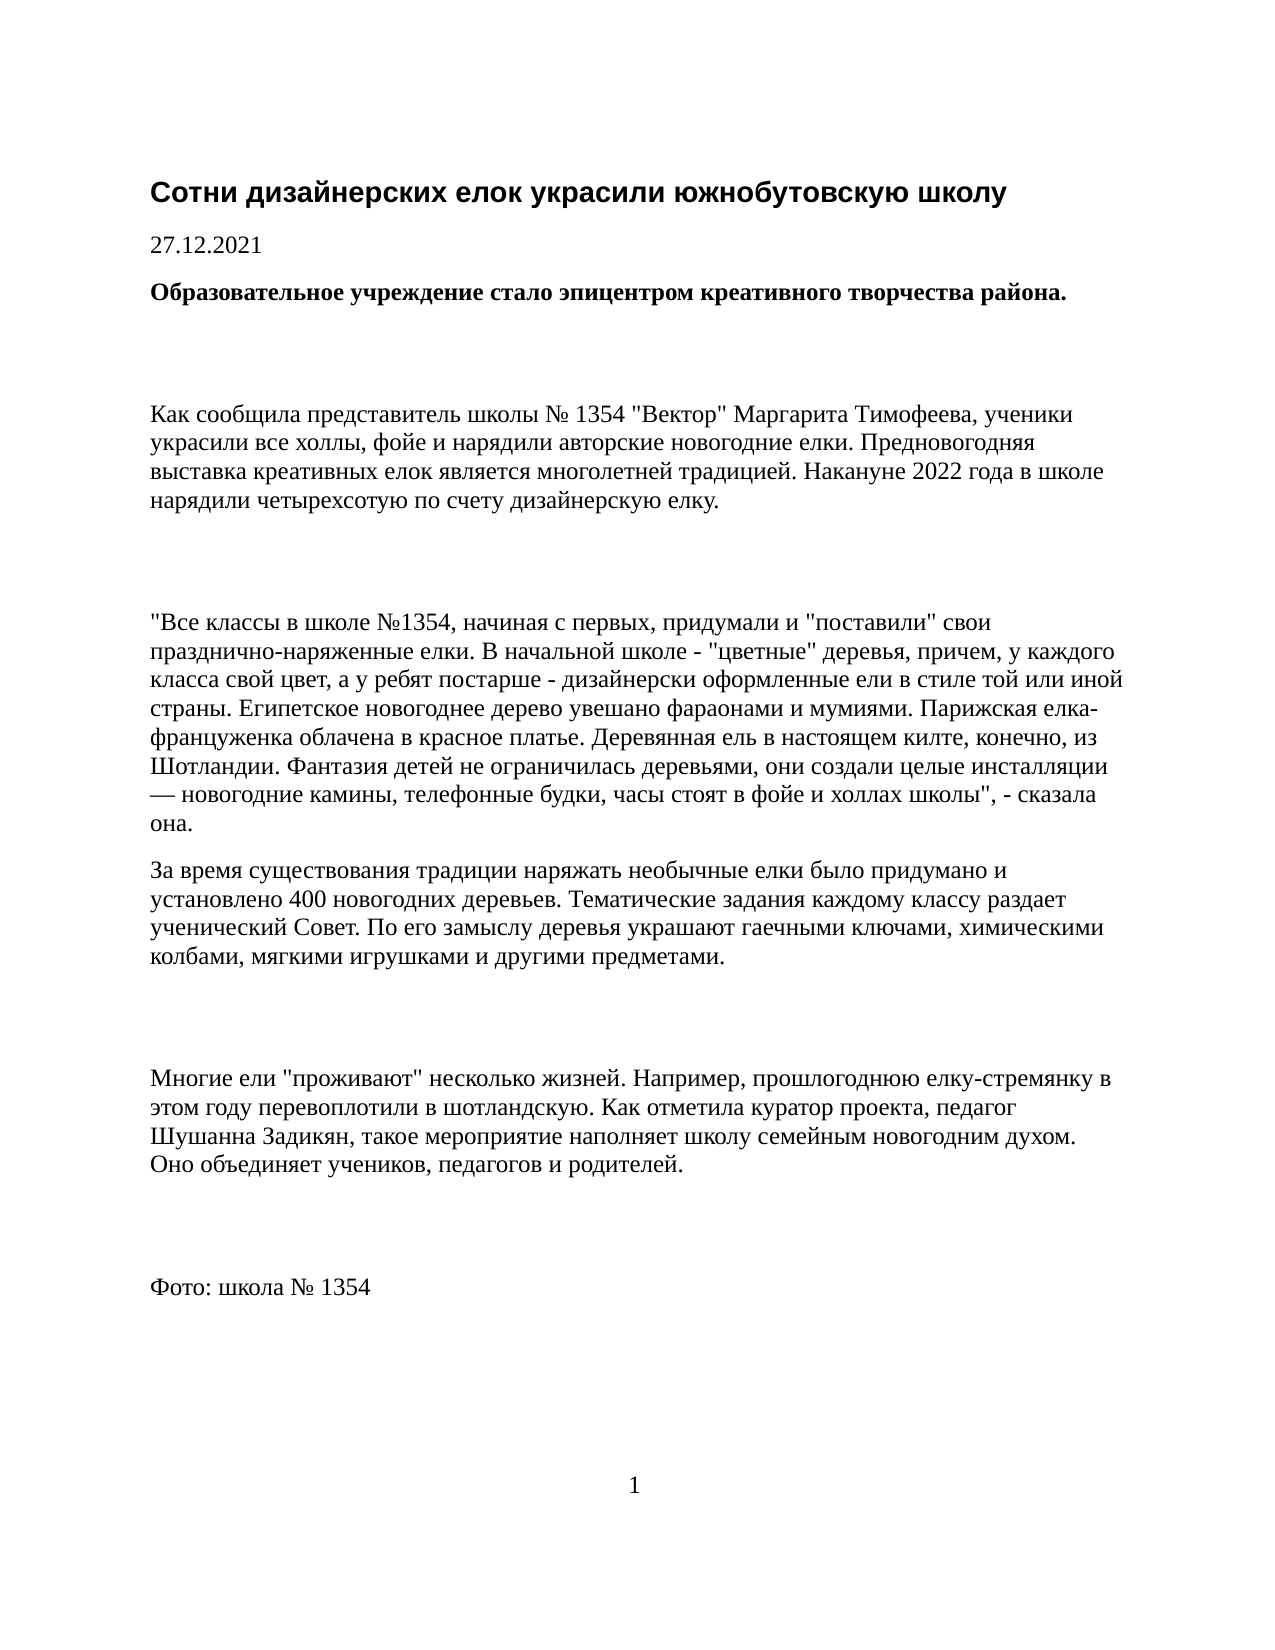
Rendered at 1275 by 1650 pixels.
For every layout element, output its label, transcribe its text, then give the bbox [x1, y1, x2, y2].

text Многие ели "проживают" несколько жизней. Например, прошлогоднюю елку-стремянку в этом году перевоплотили в шотландскую. Как отметила куратор проекта, педагог Шушанна Задикян, такое мероприятие наполняет школу семейным новогодним духом. Оно объединяет учеников, педагогов и родителей. [150, 1063, 1125, 1178]
subtitle Сотни дизайнерских елок украсили южнобутовскую школу [150, 175, 1125, 208]
text 27.12.2021 [150, 230, 1125, 259]
text Как сообщила представитель школы № 1354 "Вектор" Маргарита Тимофеева, ученики украсили все холлы, фойе и нарядили авторские новогодние елки. Предновогодняя выставка креативных елок является многолетней традицией. Накануне 2022 года в школе нарядили четырехсотую по счету дизайнерскую елку. [150, 399, 1125, 514]
text За время существования традиции наряжать необычные елки было придумано и установлено 400 новогодних деревьев. Тематические задания каждому классу раздает ученический Совет. По его замыслу деревья украшают гаечными ключами, химическими колбами, мягкими игрушками и другими предметами. [150, 855, 1125, 970]
text Фото: школа № 1354 [150, 1272, 1125, 1300]
text Образовательное учреждение стало эпицентром креативного творчества района. [150, 277, 1125, 305]
text "Все классы в школе №1354, начиная с первых, придумали и "поставили" свои празднично-наряженные елки. В начальной школе - "цветные" деревья, причем, у каждого класса свой цвет, а у ребят постарше - дизайнерски оформленные ели в стиле той или иной страны. Египетское новогоднее дерево увешано фараонами и мумиями. Парижская елка-француженка облачена в красное платье. Деревянная ель в настоящем килте, конечно, из Шотландии. Фантазия детей не ограничилась деревьями, они создали целые инсталляции — новогодние камины, телефонные будки, часы стоят в фойе и холлах школы", - сказала она. [150, 607, 1125, 837]
